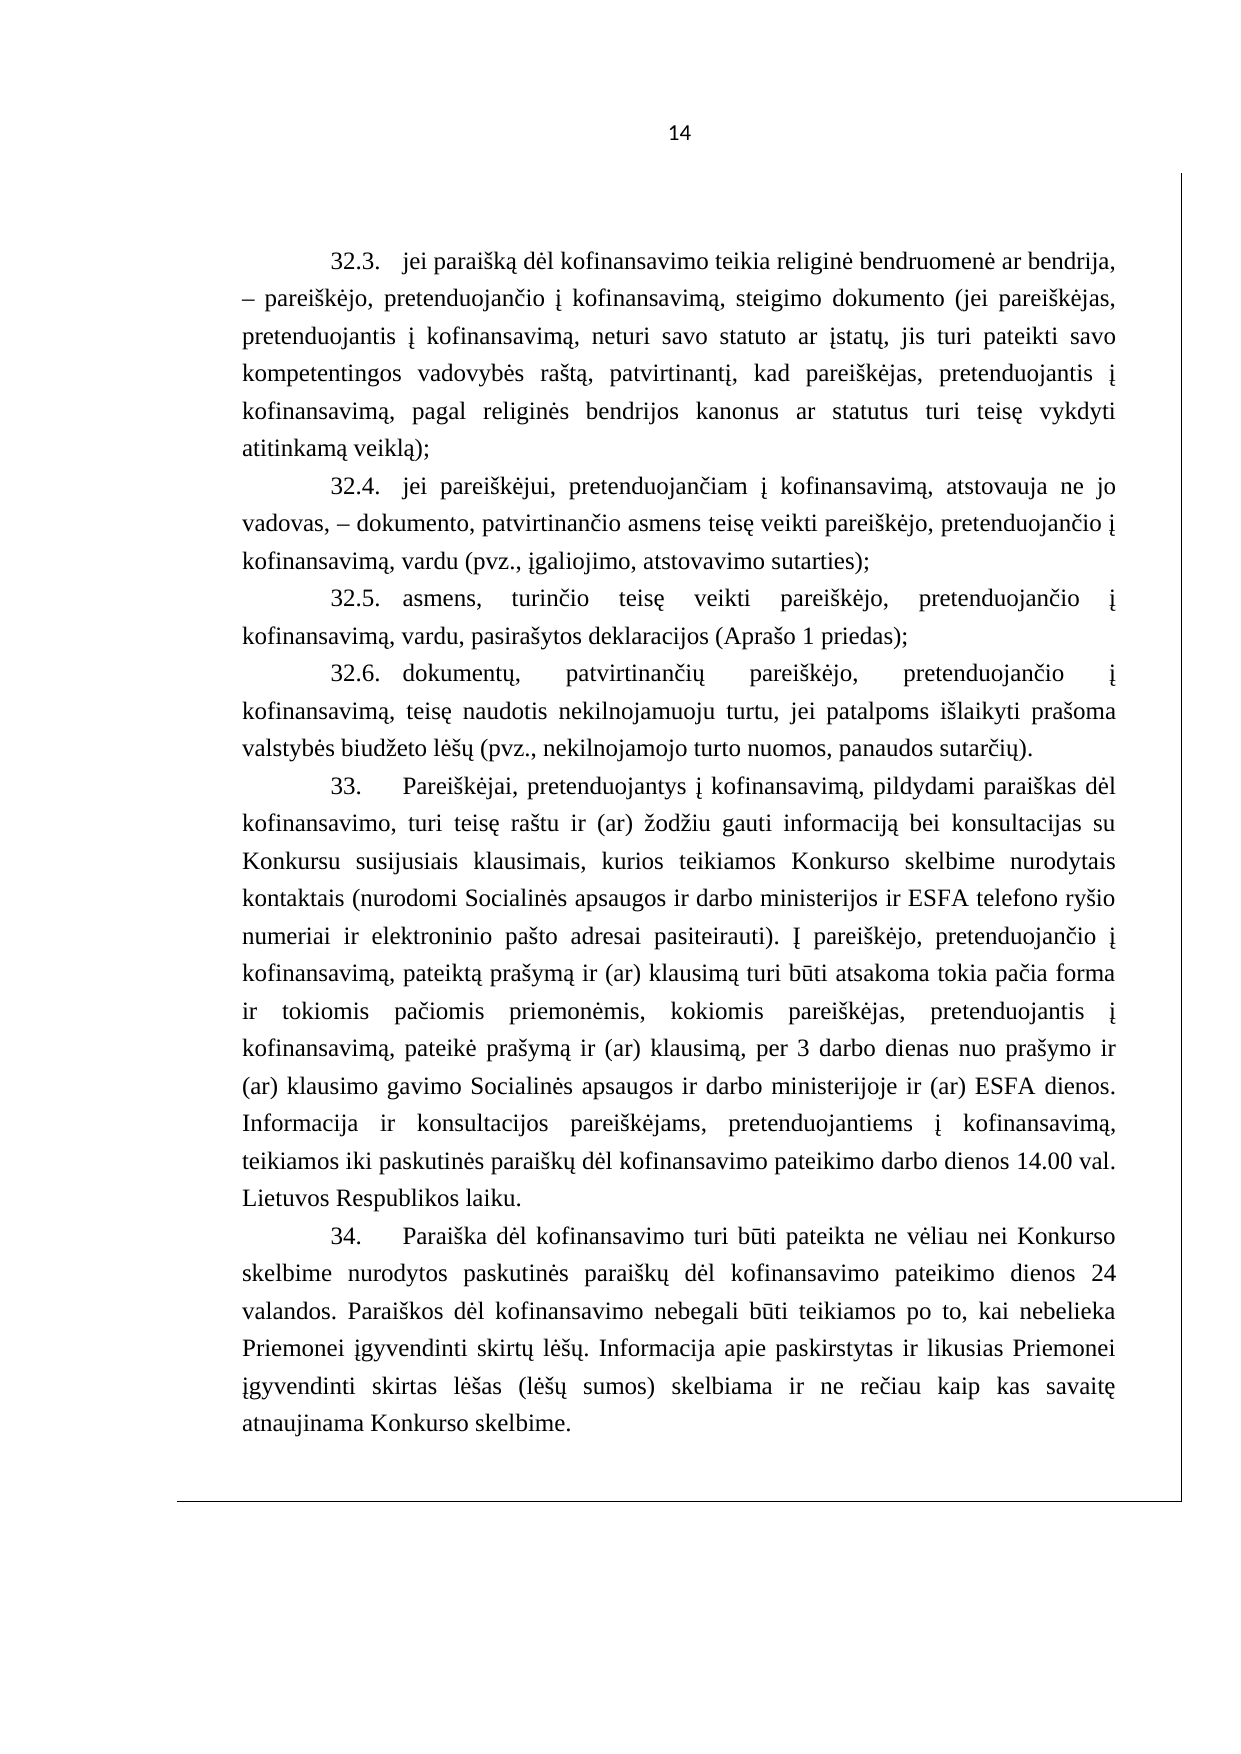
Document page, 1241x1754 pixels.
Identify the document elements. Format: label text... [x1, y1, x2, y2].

text 32.5. asmens, turinčio teisę veikti pareiškėjo, pretenduojančio į kofinansavimą, vardu, pasirašytos deklaracijos (Aprašo 1 priedas); [177, 574, 1181, 649]
text 32.6. dokumentų, patvirtinančių pareiškėjo, pretenduojančio į kofinansavimą, teisę naudotis nekilnojamuoju turtu, jei patalpoms išlaikyti prašoma valstybės biudžeto lėšų (pvz., nekilnojamojo turto nuomos, panaudos sutarčių). [177, 649, 1181, 762]
text 34. Paraiška dėl kofinansavimo turi būti pateikta ne vėliau nei Konkurso skelbime nurodytos paskutinės paraiškų dėl kofinansavimo pateikimo dienos 24 valandos. Paraiškos dėl kofinansavimo nebegali būti teikiamos po to, kai nebelieka Priemonei įgyvendinti skirtų lėšų. Informacija apie paskirstytas ir likusias Priemonei įgyvendinti skirtas lėšas (lėšų sumos) skelbiama ir ne rečiau kaip kas savaitę atnaujinama Konkurso skelbime. [177, 1212, 1181, 1501]
text 32.4. jei pareiškėjui, pretenduojančiam į kofinansavimą, atstovauja ne jo vadovas, – dokumento, patvirtinančio asmens teisę veikti pareiškėjo, pretenduojančio į kofinansavimą, vardu (pvz., įgaliojimo, atstovavimo sutarties); [177, 462, 1181, 574]
text 33. Pareiškėjai, pretenduojantys į kofinansavimą, pildydami paraiškas dėl kofinansavimo, turi teisę raštu ir (ar) žodžiu gauti informaciją bei konsultacijas su Konkursu susijusiais klausimais, kurios teikiamos Konkurso skelbime nurodytais kontaktais (nurodomi Socialinės apsaugos ir darbo ministerijos ir ESFA telefono ryšio numeriai ir elektroninio pašto adresai pasiteirauti). Į pareiškėjo, pretenduojančio į kofinansavimą, pateiktą prašymą ir (ar) klausimą turi būti atsakoma tokia pačia forma ir tokiomis pačiomis priemonėmis, kokiomis pareiškėjas, pretenduojantis į kofinansavimą, pateikė prašymą ir (ar) klausimą, per 3 darbo dienas nuo prašymo ir (ar) klausimo gavimo Socialinės apsaugos ir darbo ministerijoje ir (ar) ESFA dienos. Informacija ir konsultacijos pareiškėjams, pretenduojantiems į kofinansavimą, teikiamos iki paskutinės paraiškų dėl kofinansavimo pateikimo darbo dienos 14.00 val. Lietuvos Respublikos laiku. [177, 762, 1181, 1212]
text 32.3. jei paraišką dėl kofinansavimo teikia religinė bendruomenė ar bendrija, – pareiškėjo, pretenduojančio į kofinansavimą, steigimo dokumento (jei pareiškėjas, pretenduojantis į kofinansavimą, neturi savo statuto ar įstatų, jis turi pateikti savo kompetentingos vadovybės raštą, patvirtinantį, kad pareiškėjas, pretenduojantis į kofinansavimą, pagal religinės bendrijos kanonus ar statutus turi teisę vykdyti atitinkamą veiklą); [177, 172, 1181, 462]
